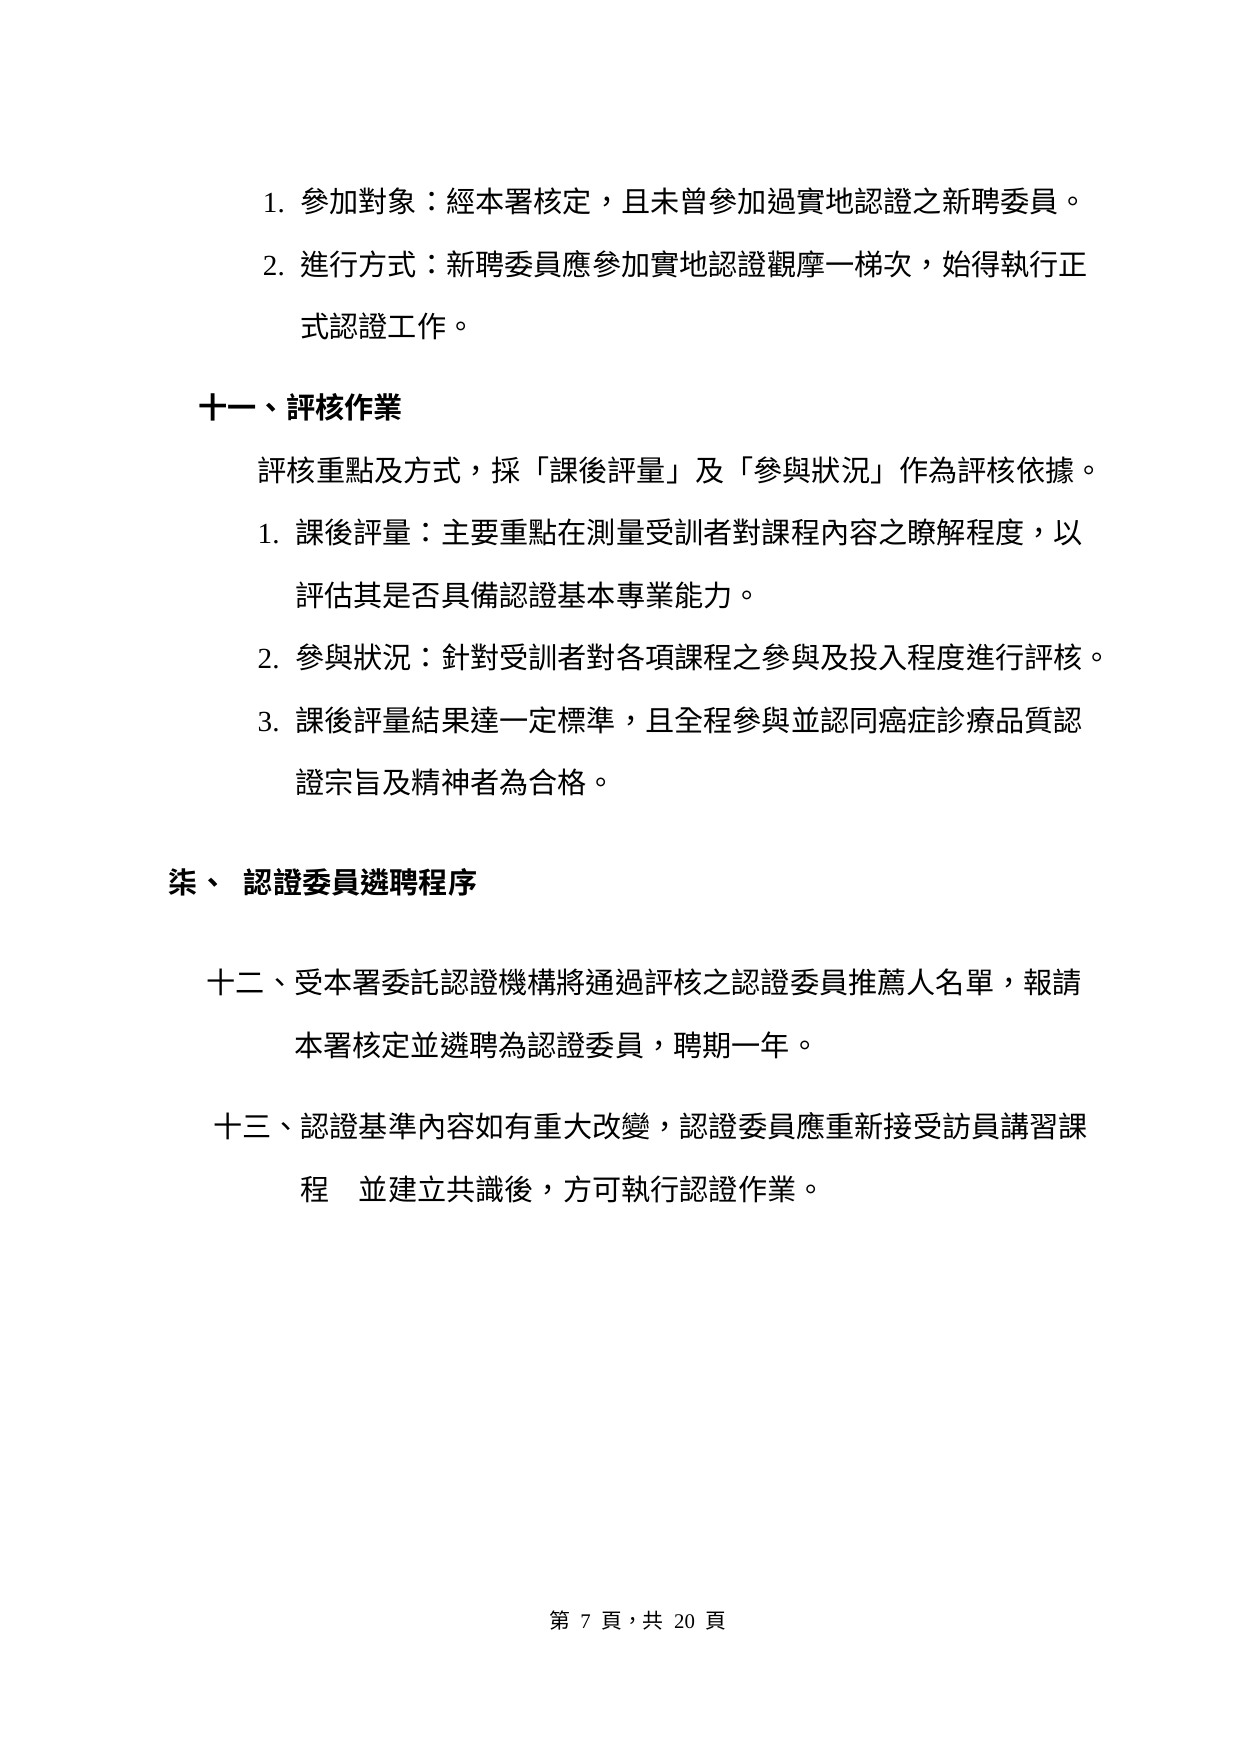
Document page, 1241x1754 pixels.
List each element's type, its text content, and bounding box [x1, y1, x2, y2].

text 十一、評核作業 [198, 364, 1106, 427]
text 十二、受本署委託認證機構將通過評核之認證委員推薦人名單，報請 本署核定並遴聘為認證委員，聘期一年。 [206, 939, 1106, 1064]
list 課後評量：主要重點在測量受訓者對課程內容之瞭解程度，以評估其是否具備認證基本專業能力。 [257, 489, 1106, 614]
text 十三、認證基準內容如有重大改變，認證委員應重新接受訪員講習課程 並建立共識後，方可執行認證作業。 [213, 1083, 1106, 1208]
list 課後評量結果達一定標準，且全程參與並認同癌症診療品質認證宗旨及精神者為合格。 [257, 677, 1106, 802]
list 參加對象：經本署核定，且未曾參加過實地認證之新聘委員。 [263, 158, 1106, 221]
text 評核重點及方式，採「課後評量」及「參與狀況」作為評核依據。 [257, 427, 1106, 489]
list 進行方式：新聘委員應參加實地認證觀摩一梯次，始得執行正式認證工作。 [263, 221, 1106, 346]
list 參與狀況：針對受訓者對各項課程之參與及投入程度進行評核。 [257, 614, 1106, 677]
list 認證委員遴聘程序 [169, 839, 1106, 902]
